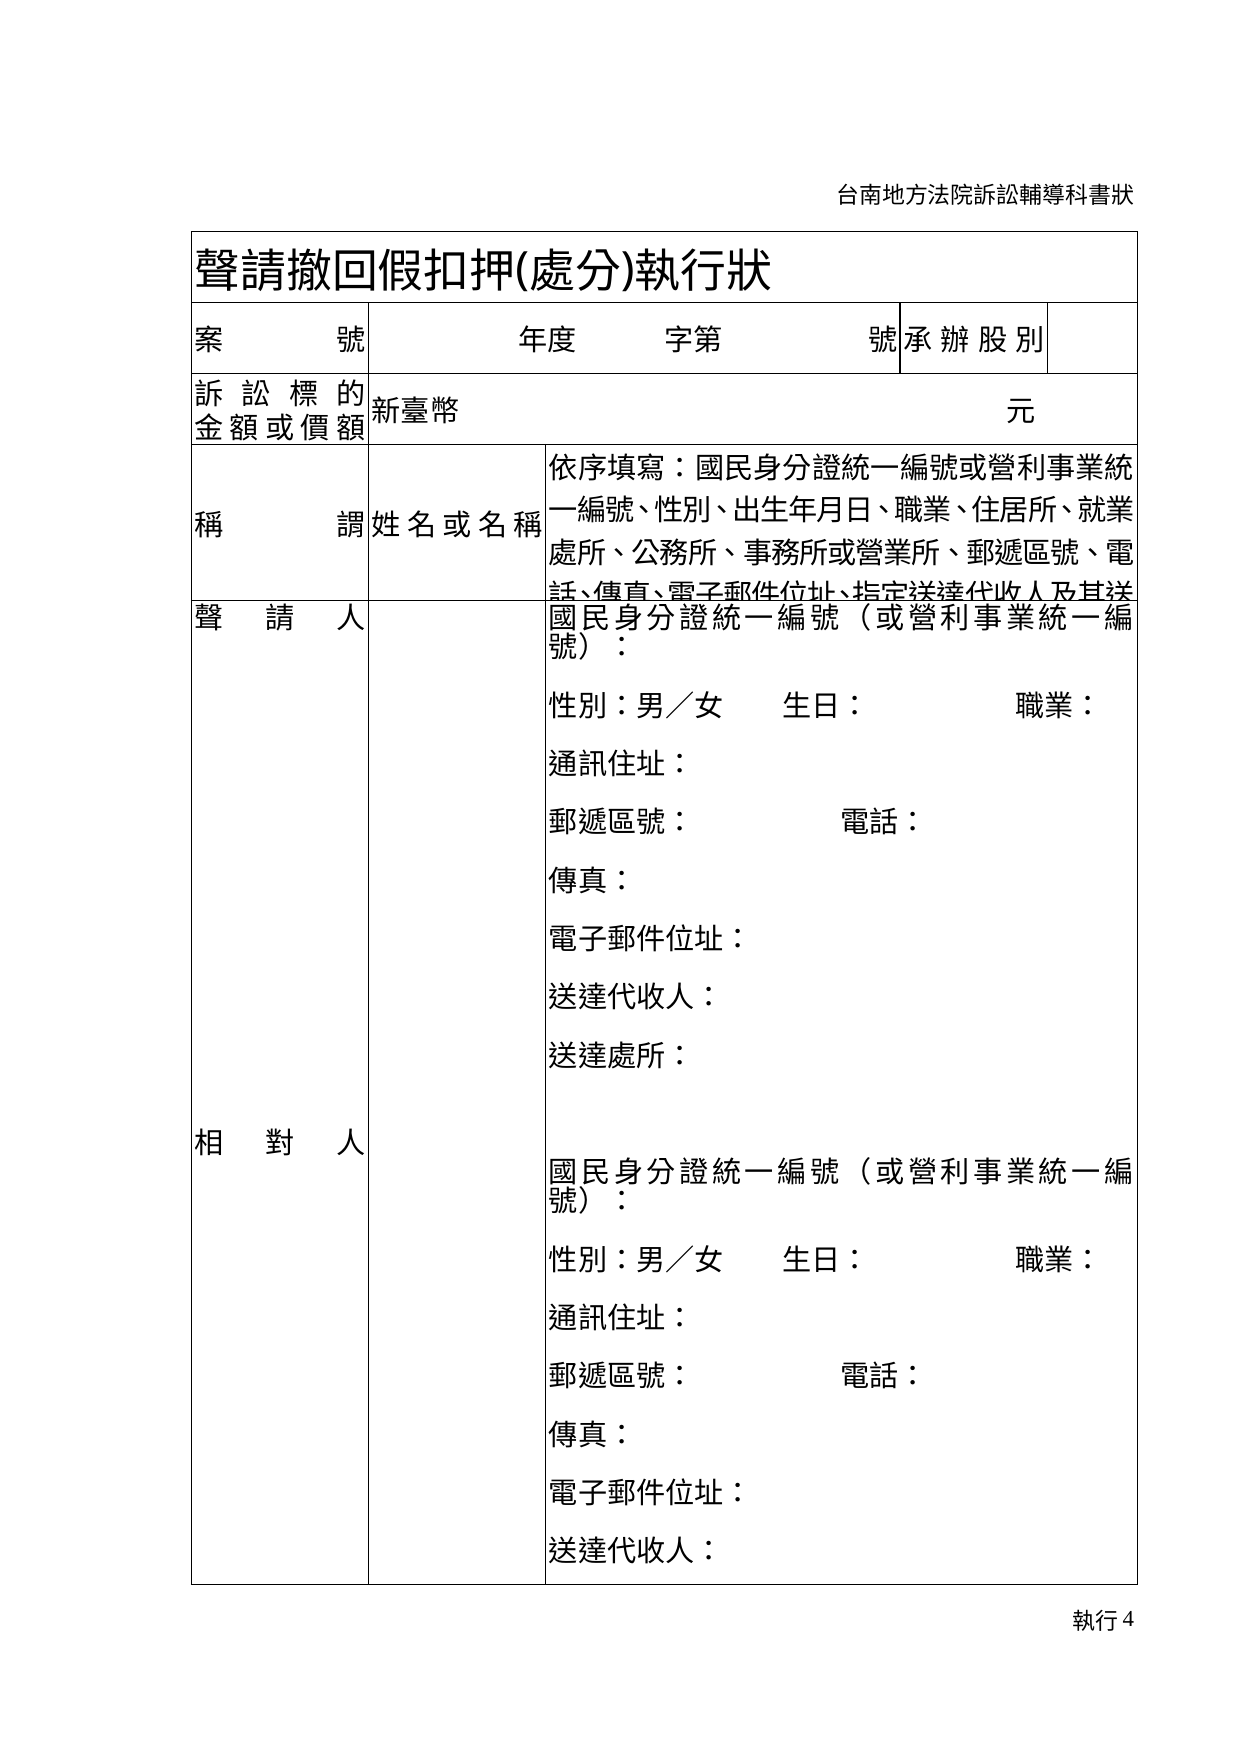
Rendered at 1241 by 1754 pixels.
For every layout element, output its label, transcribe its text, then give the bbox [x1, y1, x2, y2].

table_cell 案號 [192, 303, 368, 373]
table_header 聲請撤回假扣押(處分)執行狀 [192, 232, 1137, 302]
table_cell 依序填寫：國民身分證統一編號或營利事業統一編號、性別、出生年月日、職業、住居所、就業處所、公務所、事務所或營業所、郵遞區號、電話、傳真、電子郵件位址、指定送達代收人及其送達處所。 [546, 445, 1137, 600]
table_cell 國民身分證統一編號（或營利事業統一編號）： 性別：男／女 生日： 職業： 通訊住址： 郵遞區號： 電話： 傳真： 電子郵件位址： 送達代收人： 送達處所： 國民身分證統一編號（或營利事業統一編號）： 性別：男／女 生日： 職業： 通訊住址： 郵遞區號： 電話： 傳真： 電子郵件位址： 送達代收人： [546, 601, 1137, 1583]
table_cell 姓名或名稱 [369, 445, 545, 600]
table_cell 聲請人 相對人 [192, 601, 368, 1583]
table_cell 年度 字第 號 [369, 303, 899, 373]
table_cell [369, 601, 545, 1583]
table_cell [1048, 303, 1137, 373]
table_cell 訴訟標的 金額或價額 [192, 374, 368, 444]
table_cell 承辦股別 [901, 303, 1047, 373]
table_cell 新臺幣 元 [369, 374, 1137, 444]
table_cell 稱謂 [192, 445, 368, 600]
